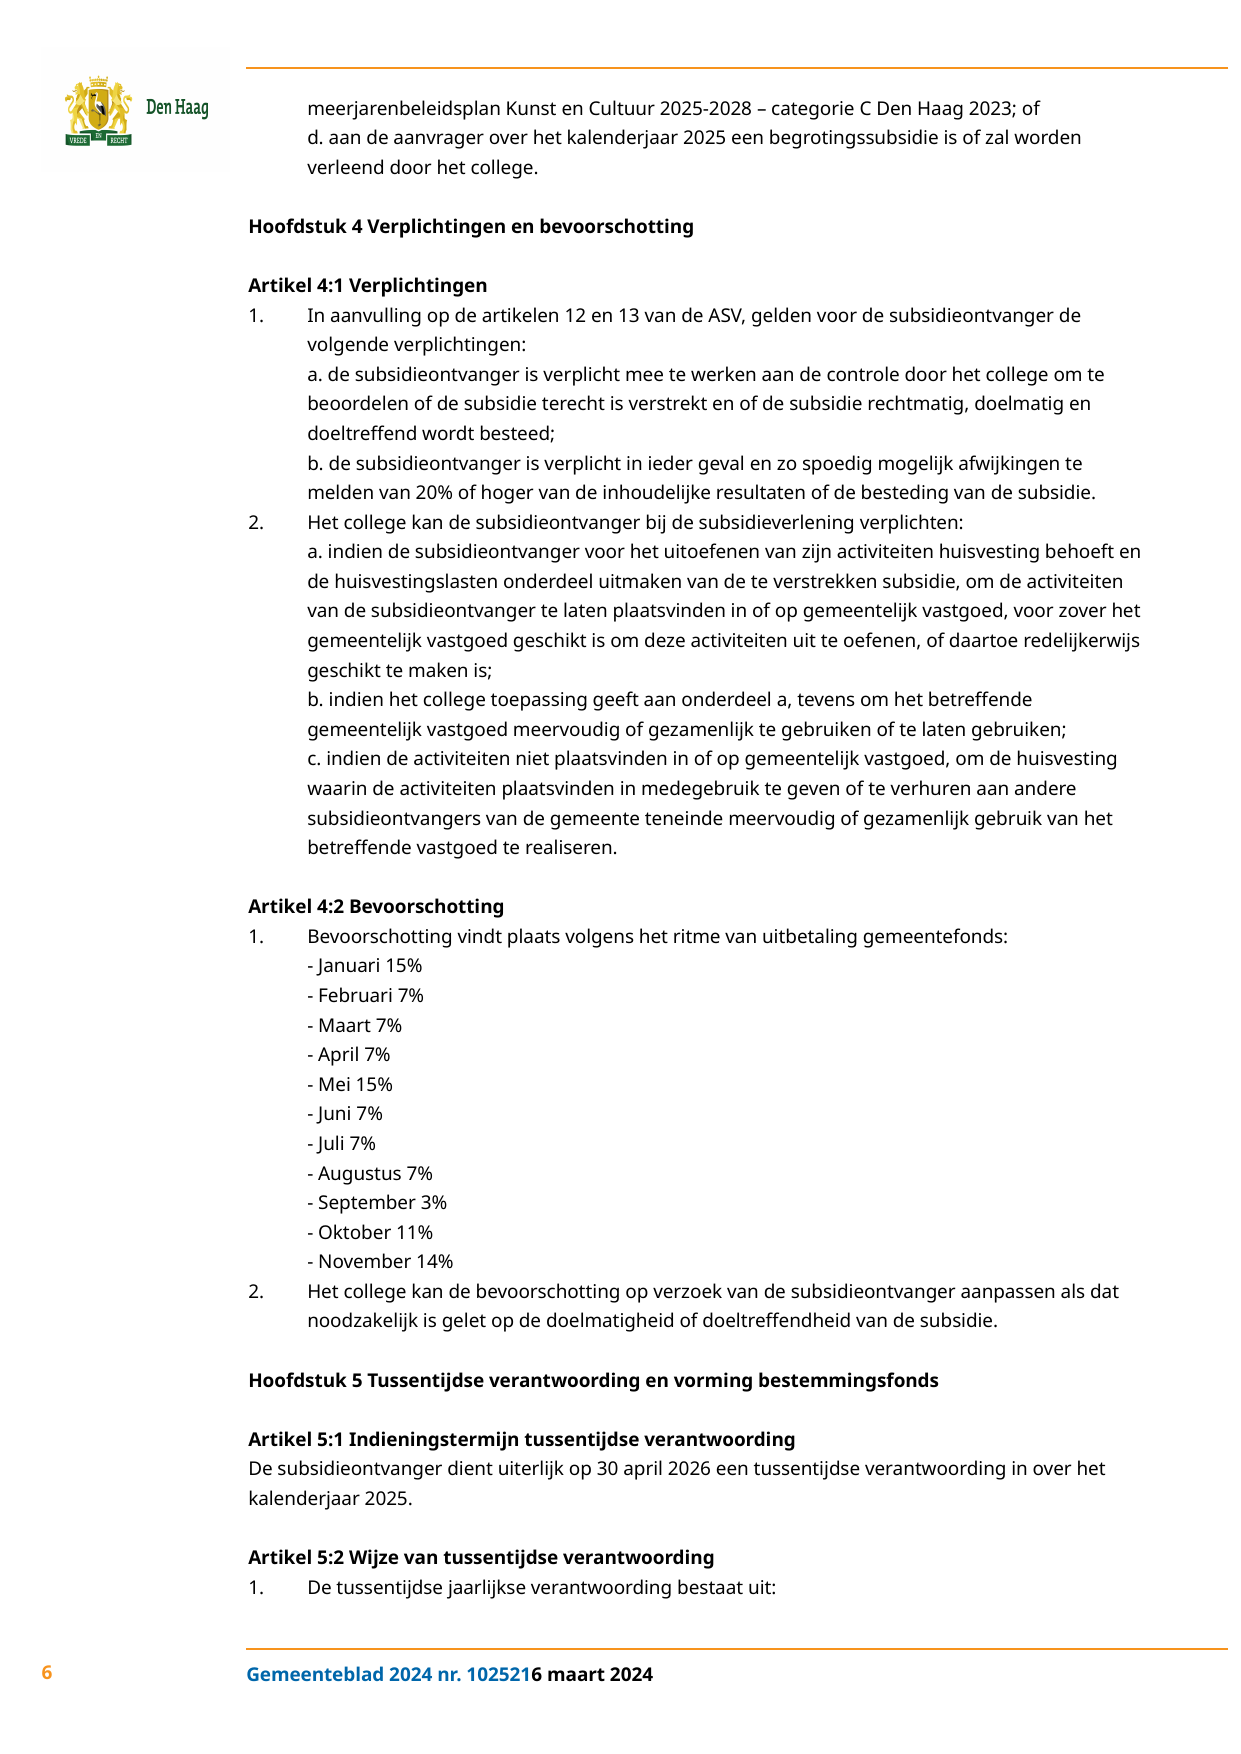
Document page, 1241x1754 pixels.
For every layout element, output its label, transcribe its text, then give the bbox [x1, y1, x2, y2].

text Artikel 5:2 Wijze van tussentijdse verantwoording [248, 1544, 1152, 1570]
text De subsidieontvanger dient uiterlijk op 30 april 2026 een tussentijdse verantwoording in over het kalenderjaar 2025. [248, 1456, 1152, 1511]
list Het college kan de subsidieontvanger bij de subsidieverlening verplichten: [248, 509, 1152, 535]
list d. aan de aanvrager over het kalenderjaar 2025 een begrotingssubsidie is of zal worden verleend door het college. [248, 124, 1152, 180]
text Artikel 4:2 Bevoorschotting [248, 893, 1152, 919]
text Hoofdstuk 4 Verplichtingen en bevoorschotting [248, 213, 1152, 239]
list - Januari 15% [248, 953, 1152, 978]
list Het college kan de bevoorschotting op verzoek van de subsidieontvanger aanpassen als dat noodzakelijk is gelet op de doelmatigheid of doeltreffendheid van de subsidie. [248, 1278, 1152, 1333]
list - Februari 7% [248, 982, 1152, 1008]
list In aanvulling op de artikelen 12 en 13 van de ASV, gelden voor de subsidieontvanger de volgende verplichtingen: [248, 302, 1152, 357]
list - November 14% [248, 1248, 1152, 1274]
text Artikel 4:1 Verplichtingen [248, 272, 1152, 298]
list - April 7% [248, 1041, 1152, 1067]
list - Juli 7% [248, 1130, 1152, 1156]
list - Maart 7% [248, 1012, 1152, 1038]
list Bevoorschotting vindt plaats volgens het ritme van uitbetaling gemeentefonds: [248, 923, 1152, 949]
list c. indien de activiteiten niet plaatsvinden in of op gemeentelijk vastgoed, om de huisvesting waarin de activiteiten plaatsvinden in medegebruik te geven of te verhuren aan andere subsidieontvangers van de gemeente teneinde meervoudig of gezamenlijk gebruik van het betreffende vastgoed te realiseren. [248, 746, 1152, 860]
list - Augustus 7% [248, 1160, 1152, 1186]
list meerjarenbeleidsplan Kunst en Cultuur 2025-2028 – categorie C Den Haag 2023; of [248, 95, 1152, 121]
list - September 3% [248, 1189, 1152, 1215]
list b. indien het college toepassing geeft aan onderdeel a, tevens om het betreffende gemeentelijk vastgoed meervoudig of gezamenlijk te gebruiken of te laten gebruiken; [248, 686, 1152, 742]
list b. de subsidieontvanger is verplicht in ieder geval en zo spoedig mogelijk afwijkingen te melden van 20% of hoger van de inhoudelijke resultaten of de besteding van de subsidie. [248, 450, 1152, 505]
list - Oktober 11% [248, 1219, 1152, 1245]
text Artikel 5:1 Indieningstermijn tussentijdse verantwoording [248, 1426, 1152, 1452]
list De tussentijdse jaarlijkse verantwoording bestaat uit: [248, 1574, 1152, 1600]
list - Juni 7% [248, 1101, 1152, 1126]
list a. de subsidieontvanger is verplicht mee te werken aan de controle door het college om te beoordelen of de subsidie terecht is verstrekt en of de subsidie rechtmatig, doelmatig en doeltreffend wordt besteed; [248, 361, 1152, 446]
list a. indien de subsidieontvanger voor het uitoefenen van zijn activiteiten huisvesting behoeft en de huisvestingslasten onderdeel uitmaken van de te verstrekken subsidie, om de activiteiten van de subsidieontvanger te laten plaatsvinden in of op gemeentelijk vastgoed, voor zover het gemeentelijk vastgoed geschikt is om deze activiteiten uit te oefenen, of daartoe redelijkerwijs geschikt te maken is; [248, 538, 1152, 683]
list - Mei 15% [248, 1071, 1152, 1097]
picture [41, 47, 231, 172]
text Hoofdstuk 5 Tussentijdse verantwoording en vorming bestemmingsfonds [248, 1367, 1152, 1393]
